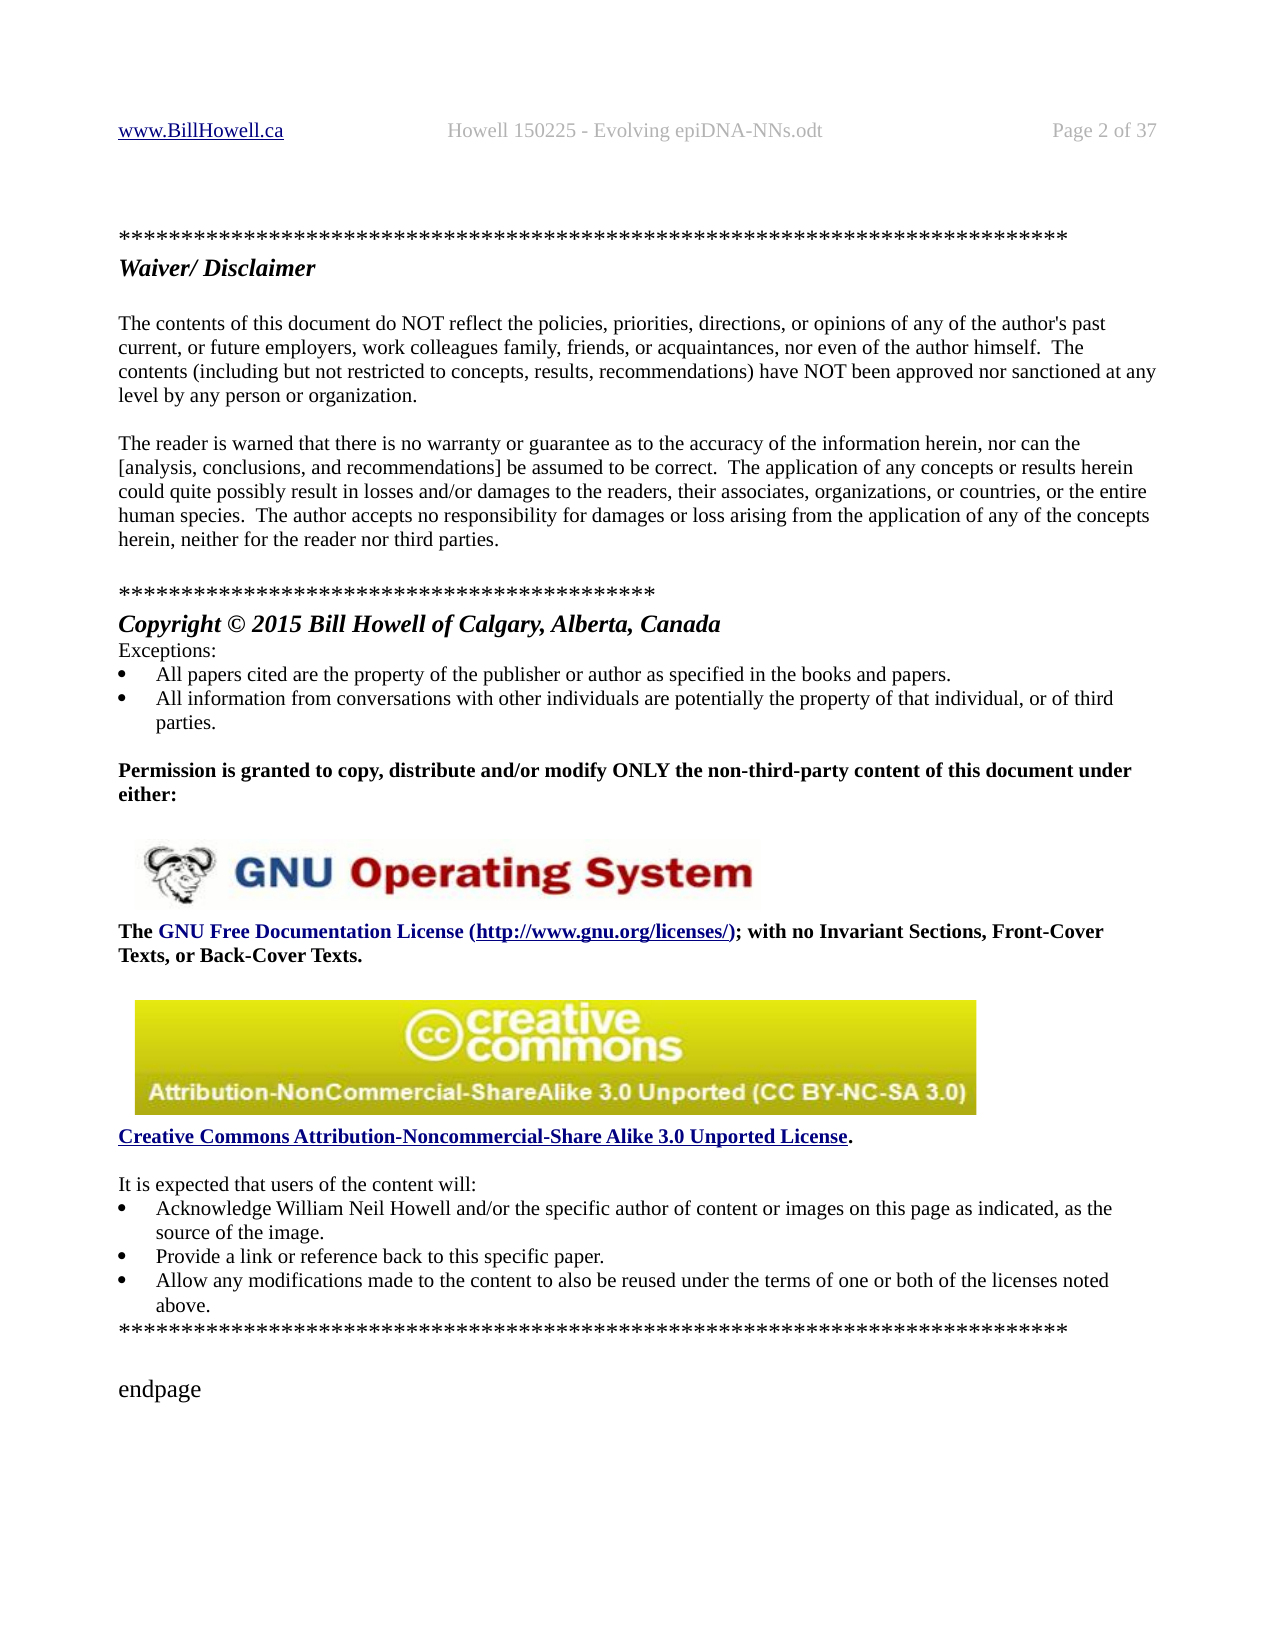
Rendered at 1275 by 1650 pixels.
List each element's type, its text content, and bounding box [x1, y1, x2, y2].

text Creative Commons Attribution-Noncommercial-Share Alike 3.0 Unported License. [118, 1124, 1157, 1148]
text The reader is warned that there is no warranty or guarantee as to the accuracy of the information herein, nor can the [analysis, conclusions, and recommendations] be assumed to be correct. The application of any concepts or results herein could quite possibly result in losses and/or damages to the readers, their associates, organizations, or countries, or the entire human species. The author accepts no responsibility for damages or loss arising from the application of any of the concepts herein, neither for the reader nor third parties. [118, 431, 1157, 551]
text The GNU Free Documentation License (http://www.gnu.org/licenses/); with no Invariant Sections, Front-Cover Texts, or Back-Cover Texts. [118, 919, 1157, 967]
text Waiver/ Disclaimer [118, 253, 1157, 282]
text The contents of this document do NOT reflect the policies, priorities, directions, or opinions of any of the author's past current, or future employers, work colleagues family, friends, or acquaintances, nor even of the author himself. The contents (including but not restricted to concepts, results, recommendations) have NOT been approved nor sanctioned at any level by any person or organization. [118, 311, 1157, 407]
text Copyright © 2015 Bill Howell of Calgary, Alberta, Canada [118, 609, 1157, 638]
text Permission is granted to copy, distribute and/or modify ONLY the non-third-party content of this document under either: [118, 758, 1157, 806]
text Exceptions: [118, 638, 1157, 662]
list All information from conversations with other individuals are potentially the property of that individual, or of third parties. [118, 686, 1157, 734]
list All papers cited are the property of the publisher or author as specified in the books and papers. [118, 662, 1157, 686]
text ******************************************* [118, 580, 1157, 609]
text **************************************************************************** [118, 1317, 1157, 1345]
text It is expected that users of the content will: [118, 1172, 1157, 1196]
list Allow any modifications made to the content to also be reused under the terms of one or both of the licenses noted above. [118, 1268, 1157, 1317]
list Provide a link or reference back to this specific paper. [118, 1244, 1157, 1268]
text endpage [118, 1374, 1157, 1403]
text **************************************************************************** [118, 224, 1157, 253]
picture [134, 1000, 977, 1115]
picture [134, 839, 761, 910]
list Acknowledge William Neil Howell and/or the specific author of content or images on this page as indicated, as the source of the image. [118, 1196, 1157, 1244]
